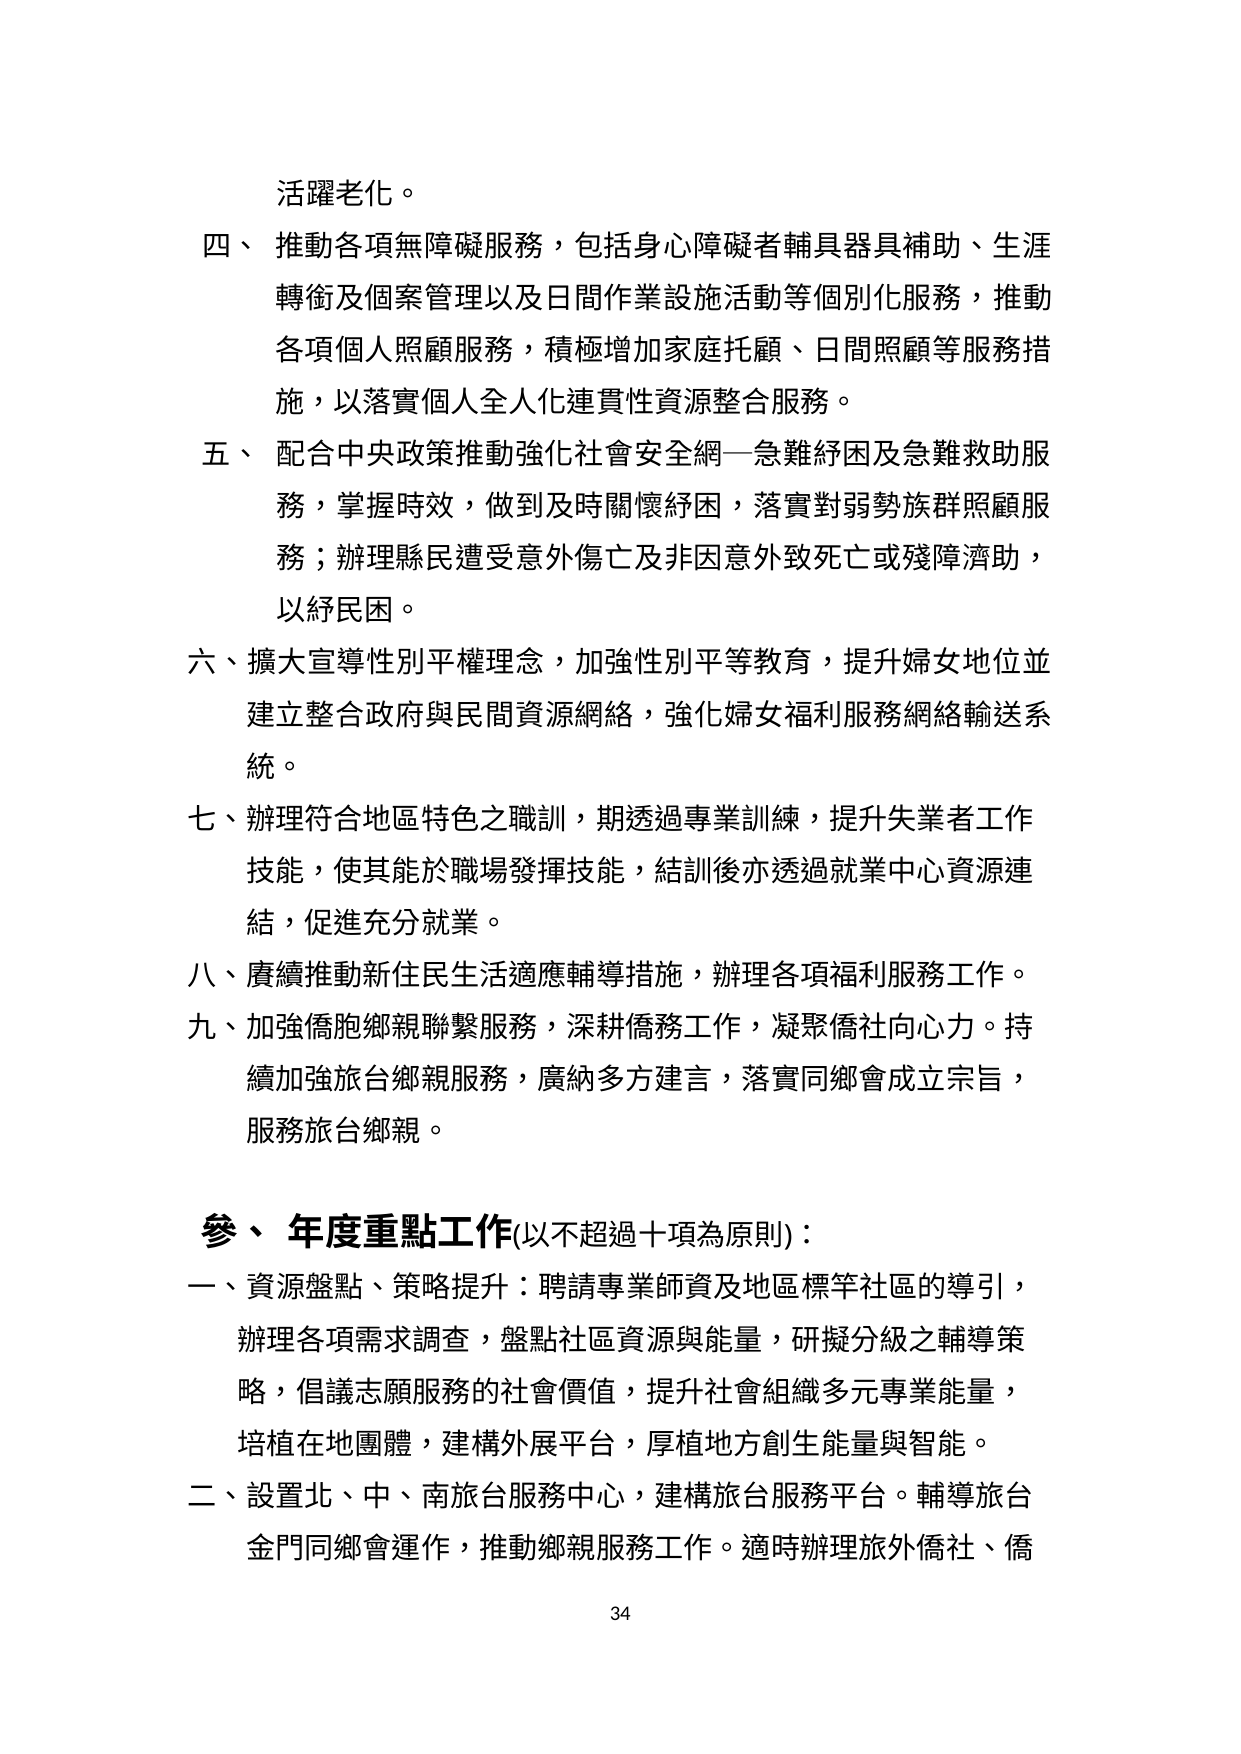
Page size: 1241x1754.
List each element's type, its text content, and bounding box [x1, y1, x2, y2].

text 七、辦理符合地區特色之職訓，期透過專業訓練，提升失業者工作技能，使其能於職場發揮技能，結訓後亦透過就業中心資源連結，促進充分就業。 [187, 787, 1053, 944]
list 配合中央政策推動強化社會安全網─急難紓困及急難救助服務，掌握時效，做到及時關懷紓困，落實對弱勢族群照顧服務；辦理縣民遭受意外傷亡及非因意外致死亡或殘障濟助，以紓民困。 [202, 423, 1053, 631]
text 六、擴大宣導性別平權理念，加強性別平等教育，提升婦女地位並建立整合政府與民間資源網絡，強化婦女福利服務網絡輸送系統。 [187, 631, 1053, 787]
list 推動各項無障礙服務，包括身心障礙者輔具器具補助、生涯轉銜及個案管理以及日間作業設施活動等個別化服務，推動各項個人照顧服務，積極增加家庭托顧、日間照顧等服務措施，以落實個人全人化連貫性資源整合服務。 [202, 214, 1053, 423]
text 八、賡續推動新住民生活適應輔導措施，辦理各項福利服務工作。 [187, 944, 1053, 996]
list 年度重點工作(以不超過十項為原則)： [237, 1204, 1053, 1256]
text 二、設置北、中、南旅台服務中心，建構旅台服務平台。輔導旅台金門同鄉會運作，推動鄉親服務工作。適時辦理旅外僑社、僑 [187, 1464, 1053, 1569]
text 九、加強僑胞鄉親聯繫服務，深耕僑務工作，凝聚僑社向心力。持續加強旅台鄉親服務，廣納多方建言，落實同鄉會成立宗旨，服務旅台鄉親。 [187, 996, 1053, 1152]
list 資源盤點、策略提升：聘請專業師資及地區標竿社區的導引，辦理各項需求調查，盤點社區資源與能量，研擬分級之輔導策略，倡議志願服務的社會價值，提升社會組織多元專業能量，培植在地團體，建構外展平台，厚植地方創生能量與智能。 [187, 1256, 1053, 1464]
list 活躍老化。 [202, 162, 1053, 214]
